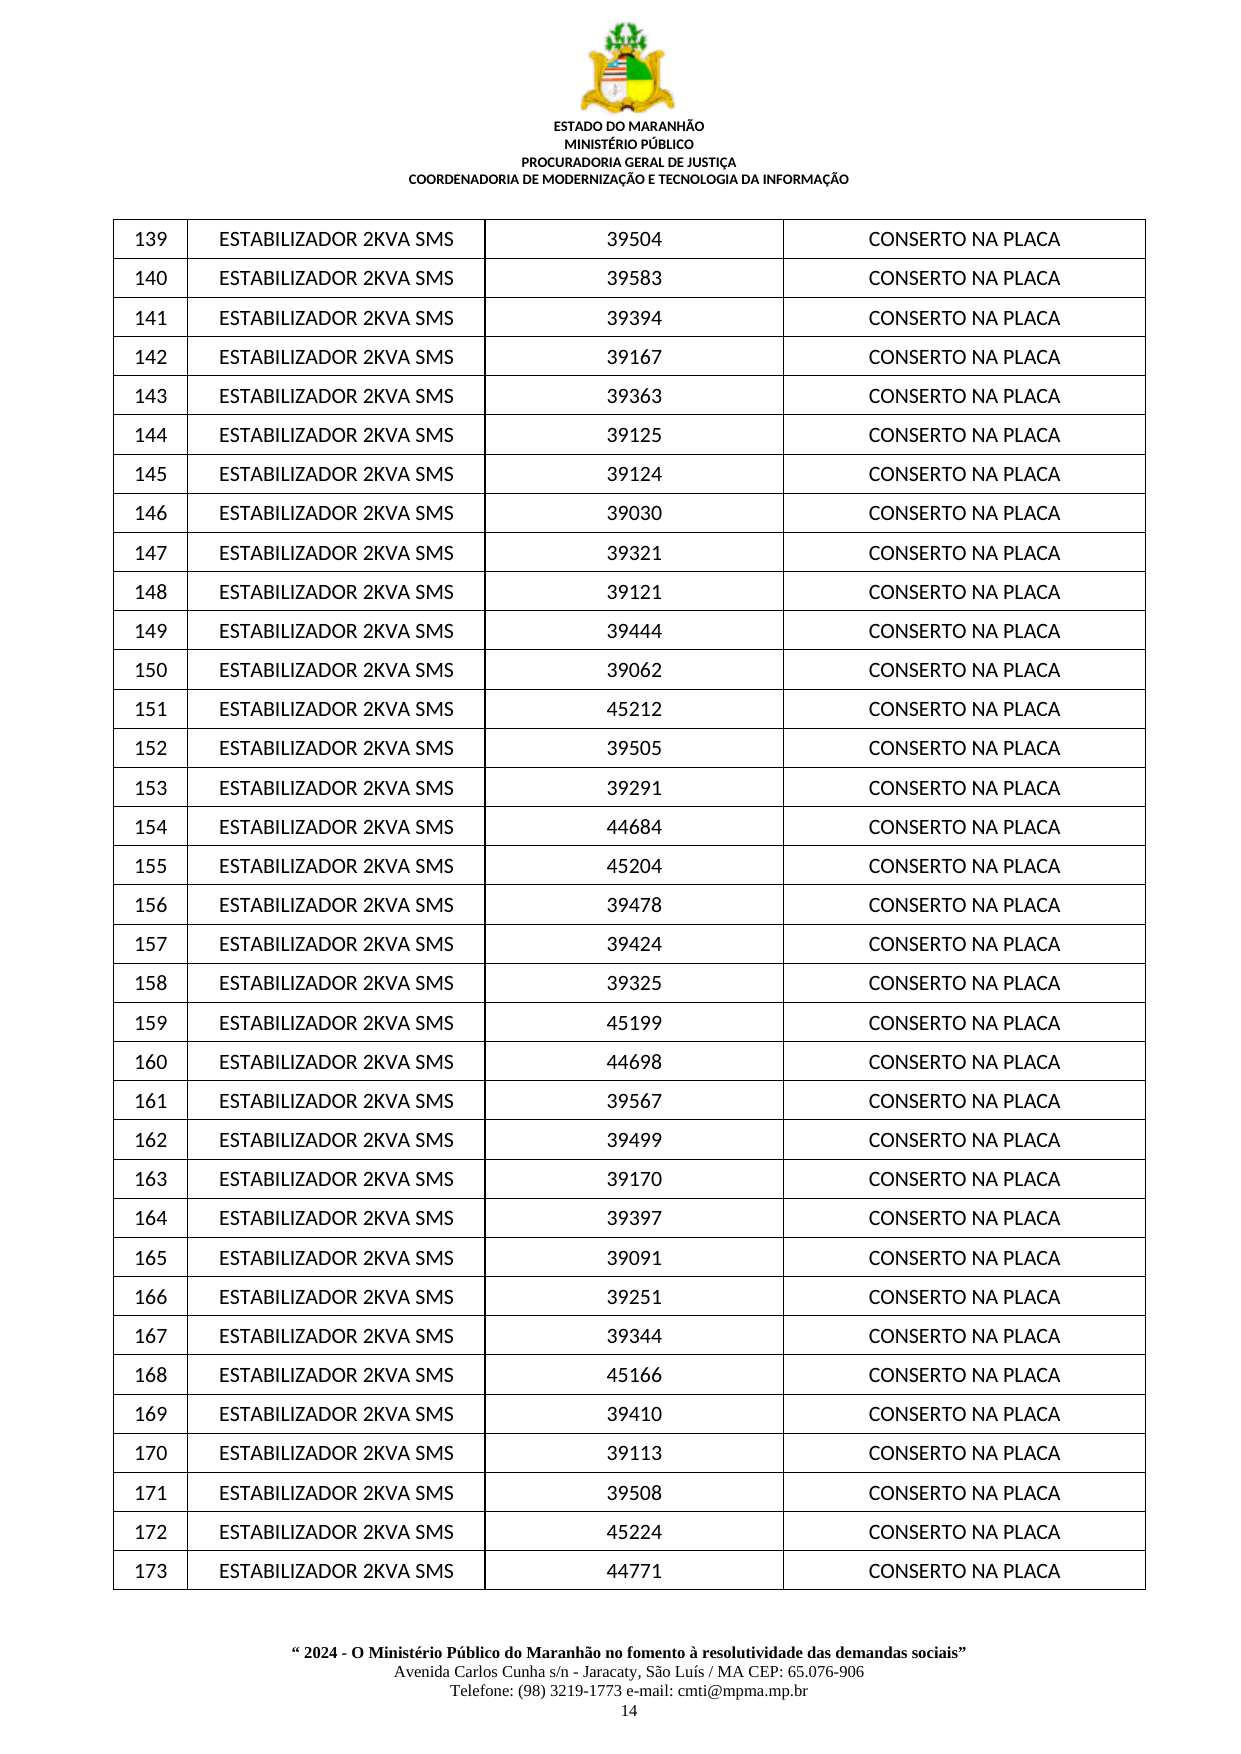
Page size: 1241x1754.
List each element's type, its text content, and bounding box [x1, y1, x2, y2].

table_cell 39062 [486, 650, 783, 688]
table_cell 155 [114, 846, 187, 884]
table_cell CONSERTO NA PLACA [784, 1316, 1145, 1354]
table_cell 39113 [486, 1434, 783, 1472]
table_cell 159 [114, 1003, 187, 1041]
table_cell CONSERTO NA PLACA [784, 1277, 1145, 1315]
table_cell ESTABILIZADOR 2KVA SMS [188, 1512, 484, 1550]
table_cell CONSERTO NA PLACA [784, 1120, 1145, 1158]
table_cell ESTABILIZADOR 2KVA SMS [188, 1316, 484, 1354]
table_cell 45224 [486, 1512, 783, 1550]
table_cell 44684 [486, 807, 783, 845]
table_cell 167 [114, 1316, 187, 1354]
table_cell 45199 [486, 1003, 783, 1041]
table_cell 39030 [486, 494, 783, 532]
table_cell 39397 [486, 1199, 783, 1237]
table_cell CONSERTO NA PLACA [784, 1473, 1145, 1511]
table_cell 39121 [486, 572, 783, 610]
table_cell 173 [114, 1551, 187, 1589]
table_cell CONSERTO NA PLACA [784, 1551, 1145, 1589]
table_cell 157 [114, 925, 187, 963]
table_cell CONSERTO NA PLACA [784, 220, 1145, 258]
table_cell 45204 [486, 846, 783, 884]
table_cell 39344 [486, 1316, 783, 1354]
table_cell 158 [114, 964, 187, 1002]
table_cell 39091 [486, 1238, 783, 1276]
table_cell CONSERTO NA PLACA [784, 533, 1145, 571]
table_cell 39478 [486, 885, 783, 923]
table_cell ESTABILIZADOR 2KVA SMS [188, 376, 484, 414]
table_cell 39394 [486, 298, 783, 336]
table_cell ESTABILIZADOR 2KVA SMS [188, 1473, 484, 1511]
table_cell CONSERTO NA PLACA [784, 494, 1145, 532]
table_cell 170 [114, 1434, 187, 1472]
table_cell 44771 [486, 1551, 783, 1589]
table_cell CONSERTO NA PLACA [784, 690, 1145, 728]
table_cell 142 [114, 337, 187, 375]
table_cell 166 [114, 1277, 187, 1315]
table_cell CONSERTO NA PLACA [784, 611, 1145, 649]
table_cell ESTABILIZADOR 2KVA SMS [188, 1003, 484, 1041]
table_cell 39499 [486, 1120, 783, 1158]
table_cell 156 [114, 885, 187, 923]
table_cell 144 [114, 415, 187, 453]
table_cell 143 [114, 376, 187, 414]
table_cell CONSERTO NA PLACA [784, 729, 1145, 767]
table_cell 45212 [486, 690, 783, 728]
table_cell ESTABILIZADOR 2KVA SMS [188, 729, 484, 767]
table_cell CONSERTO NA PLACA [784, 925, 1145, 963]
table_cell CONSERTO NA PLACA [784, 1003, 1145, 1041]
table_cell 139 [114, 220, 187, 258]
table_cell CONSERTO NA PLACA [784, 455, 1145, 493]
table_cell CONSERTO NA PLACA [784, 1434, 1145, 1472]
table_cell CONSERTO NA PLACA [784, 1355, 1145, 1393]
table_cell 141 [114, 298, 187, 336]
table_cell ESTABILIZADOR 2KVA SMS [188, 1551, 484, 1589]
table_cell 164 [114, 1199, 187, 1237]
table_cell 39363 [486, 376, 783, 414]
table_cell ESTABILIZADOR 2KVA SMS [188, 650, 484, 688]
table_cell 172 [114, 1512, 187, 1550]
table_cell 39124 [486, 455, 783, 493]
table_cell CONSERTO NA PLACA [784, 846, 1145, 884]
table_cell CONSERTO NA PLACA [784, 1042, 1145, 1080]
table_cell CONSERTO NA PLACA [784, 1081, 1145, 1119]
table_cell ESTABILIZADOR 2KVA SMS [188, 807, 484, 845]
table_cell 163 [114, 1160, 187, 1198]
table_cell 39125 [486, 415, 783, 453]
table_cell ESTABILIZADOR 2KVA SMS [188, 1238, 484, 1276]
table_cell ESTABILIZADOR 2KVA SMS [188, 1355, 484, 1393]
table_cell CONSERTO NA PLACA [784, 415, 1145, 453]
table_cell ESTABILIZADOR 2KVA SMS [188, 415, 484, 453]
table_cell 169 [114, 1395, 187, 1433]
table_cell 39505 [486, 729, 783, 767]
table_cell CONSERTO NA PLACA [784, 885, 1145, 923]
table_cell ESTABILIZADOR 2KVA SMS [188, 259, 484, 297]
table_cell ESTABILIZADOR 2KVA SMS [188, 1395, 484, 1433]
table_cell 39410 [486, 1395, 783, 1433]
table_cell CONSERTO NA PLACA [784, 768, 1145, 806]
table_cell CONSERTO NA PLACA [784, 1238, 1145, 1276]
table_cell 152 [114, 729, 187, 767]
table_cell 44698 [486, 1042, 783, 1080]
table_cell CONSERTO NA PLACA [784, 650, 1145, 688]
table_cell ESTABILIZADOR 2KVA SMS [188, 690, 484, 728]
table_cell 171 [114, 1473, 187, 1511]
table_cell 146 [114, 494, 187, 532]
table_cell 39424 [486, 925, 783, 963]
table_cell ESTABILIZADOR 2KVA SMS [188, 925, 484, 963]
table_cell 145 [114, 455, 187, 493]
table_cell CONSERTO NA PLACA [784, 1512, 1145, 1550]
table_cell ESTABILIZADOR 2KVA SMS [188, 1199, 484, 1237]
table_cell ESTABILIZADOR 2KVA SMS [188, 455, 484, 493]
table_cell 162 [114, 1120, 187, 1158]
table_cell 39504 [486, 220, 783, 258]
table_cell ESTABILIZADOR 2KVA SMS [188, 572, 484, 610]
table_cell ESTABILIZADOR 2KVA SMS [188, 1160, 484, 1198]
table_cell 160 [114, 1042, 187, 1080]
table_cell ESTABILIZADOR 2KVA SMS [188, 533, 484, 571]
table_cell CONSERTO NA PLACA [784, 376, 1145, 414]
table_cell 147 [114, 533, 187, 571]
table_cell ESTABILIZADOR 2KVA SMS [188, 1120, 484, 1158]
table_cell 39321 [486, 533, 783, 571]
table_cell 39583 [486, 259, 783, 297]
table_cell 45166 [486, 1355, 783, 1393]
table_cell CONSERTO NA PLACA [784, 337, 1145, 375]
table_cell 149 [114, 611, 187, 649]
table_cell ESTABILIZADOR 2KVA SMS [188, 964, 484, 1002]
table_cell 168 [114, 1355, 187, 1393]
table_cell 39567 [486, 1081, 783, 1119]
table_cell ESTABILIZADOR 2KVA SMS [188, 220, 484, 258]
table_cell 148 [114, 572, 187, 610]
table_cell 140 [114, 259, 187, 297]
table_cell CONSERTO NA PLACA [784, 572, 1145, 610]
table_cell ESTABILIZADOR 2KVA SMS [188, 1042, 484, 1080]
table_cell 151 [114, 690, 187, 728]
table_cell 39444 [486, 611, 783, 649]
table_cell CONSERTO NA PLACA [784, 1395, 1145, 1433]
table_cell ESTABILIZADOR 2KVA SMS [188, 885, 484, 923]
table_cell 165 [114, 1238, 187, 1276]
table_cell 153 [114, 768, 187, 806]
table_cell CONSERTO NA PLACA [784, 1199, 1145, 1237]
table_cell 39170 [486, 1160, 783, 1198]
table_cell ESTABILIZADOR 2KVA SMS [188, 846, 484, 884]
table_cell CONSERTO NA PLACA [784, 964, 1145, 1002]
table_cell 39167 [486, 337, 783, 375]
table_cell ESTABILIZADOR 2KVA SMS [188, 611, 484, 649]
table_cell ESTABILIZADOR 2KVA SMS [188, 1277, 484, 1315]
table_cell 39508 [486, 1473, 783, 1511]
table_cell ESTABILIZADOR 2KVA SMS [188, 768, 484, 806]
table_cell ESTABILIZADOR 2KVA SMS [188, 298, 484, 336]
table_cell 154 [114, 807, 187, 845]
table_cell 39251 [486, 1277, 783, 1315]
table_cell ESTABILIZADOR 2KVA SMS [188, 1081, 484, 1119]
table_cell 39325 [486, 964, 783, 1002]
table_cell CONSERTO NA PLACA [784, 807, 1145, 845]
table_cell ESTABILIZADOR 2KVA SMS [188, 494, 484, 532]
table_cell 161 [114, 1081, 187, 1119]
table_cell CONSERTO NA PLACA [784, 1160, 1145, 1198]
table_cell CONSERTO NA PLACA [784, 259, 1145, 297]
table_cell ESTABILIZADOR 2KVA SMS [188, 337, 484, 375]
table_cell 39291 [486, 768, 783, 806]
table_cell 150 [114, 650, 187, 688]
table_cell CONSERTO NA PLACA [784, 298, 1145, 336]
table_cell ESTABILIZADOR 2KVA SMS [188, 1434, 484, 1472]
